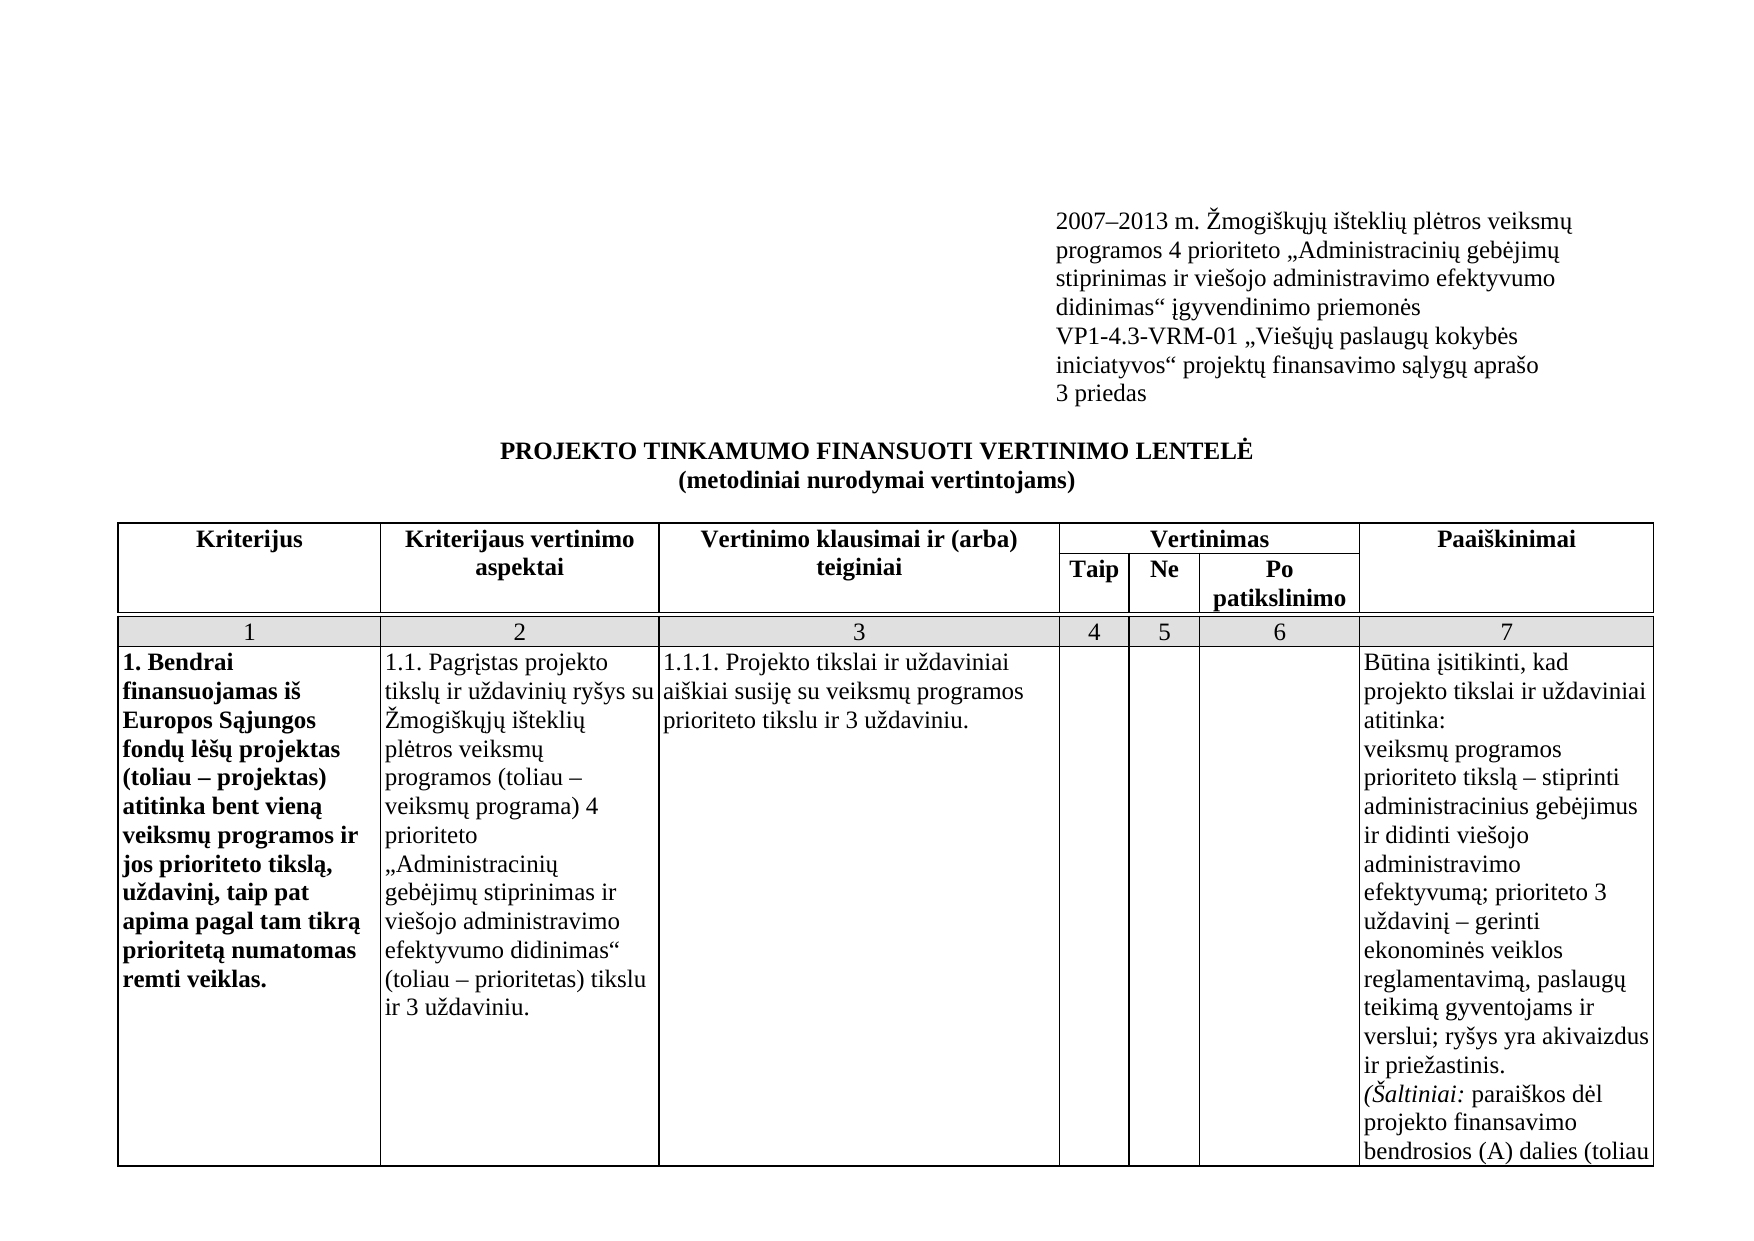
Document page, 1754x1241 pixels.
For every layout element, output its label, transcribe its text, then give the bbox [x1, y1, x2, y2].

table_cell 1. Bendrai finansuojamas iš Europos Sąjungos fondų lėšų projektas (toliau – projektas) atitinka bent vieną veiksmų programos ir jos prioriteto tikslą, uždavinį, taip pat apima pagal tam tikrą prioritetą numatomas remti veiklas. [119, 647, 380, 1165]
table_header 7 [1360, 617, 1653, 646]
text 3 priedas [1056, 378, 1635, 407]
table_cell [1130, 647, 1199, 1165]
table_header 4 [1060, 617, 1128, 646]
table_header 6 [1200, 617, 1359, 646]
table_cell Po patikslinimo [1200, 554, 1359, 612]
table_header 3 [660, 617, 1059, 646]
table_cell [1200, 647, 1359, 1165]
table_header Kriterijaus vertinimo aspektai [381, 524, 658, 612]
table_header Vertinimo klausimai ir (arba) teiginiai [660, 524, 1059, 612]
table_cell Būtina įsitikinti, kad projekto tikslai ir uždaviniai atitinka: veiksmų programos prioriteto tikslą – stiprinti administracinius gebėjimus ir didinti viešojo administravimo efektyvumą; prioriteto 3 uždavinį – gerinti ekonominės veiklos reglamentavimą, paslaugų teikimą gyventojams ir verslui; ryšys yra akivaizdus ir priežastinis. (Šaltiniai: paraiškos dėl projekto finansavimo bendrosios (A) dalies (toliau [1360, 647, 1653, 1165]
table_cell Taip [1060, 554, 1128, 612]
text 2007–2013 m. Žmogiškųjų išteklių plėtros veiksmų programos 4 prioriteto „Administracinių gebėjimų stiprinimas ir viešojo administravimo efektyvumo didinimas“ įgyvendinimo priemonės [1056, 206, 1635, 321]
text (metodiniai nurodymai vertintojams) [118, 465, 1635, 493]
table_header 5 [1130, 617, 1199, 646]
text PROJEKTO TINKAMUMO FINANSUOTI VERTINIMO LENTELĖ [118, 436, 1635, 465]
table_cell 1.1.1. Projekto tikslai ir uždaviniai aiškiai susiję su veiksmų programos prioriteto tikslu ir 3 uždaviniu. [660, 647, 1059, 1165]
table_header Paaiškinimai [1360, 524, 1653, 612]
table_header Kriterijus [119, 524, 380, 612]
table_header 2 [381, 617, 658, 646]
table_header 1 [119, 617, 380, 646]
table_cell [1060, 647, 1128, 1165]
table_cell 1.1. Pagrįstas projekto tikslų ir uždavinių ryšys su Žmogiškųjų išteklių plėtros veiksmų programos (toliau – veiksmų programa) 4 prioriteto „Administracinių gebėjimų stiprinimas ir viešojo administravimo efektyvumo didinimas“ (toliau – prioritetas) tikslu ir 3 uždaviniu. [381, 647, 658, 1165]
table_cell Ne [1130, 554, 1199, 612]
text VP1-4.3-VRM-01 „Viešųjų paslaugų kokybės iniciatyvos“ projektų finansavimo sąlygų aprašo [1056, 321, 1635, 378]
table_header Vertinimas [1060, 524, 1359, 552]
